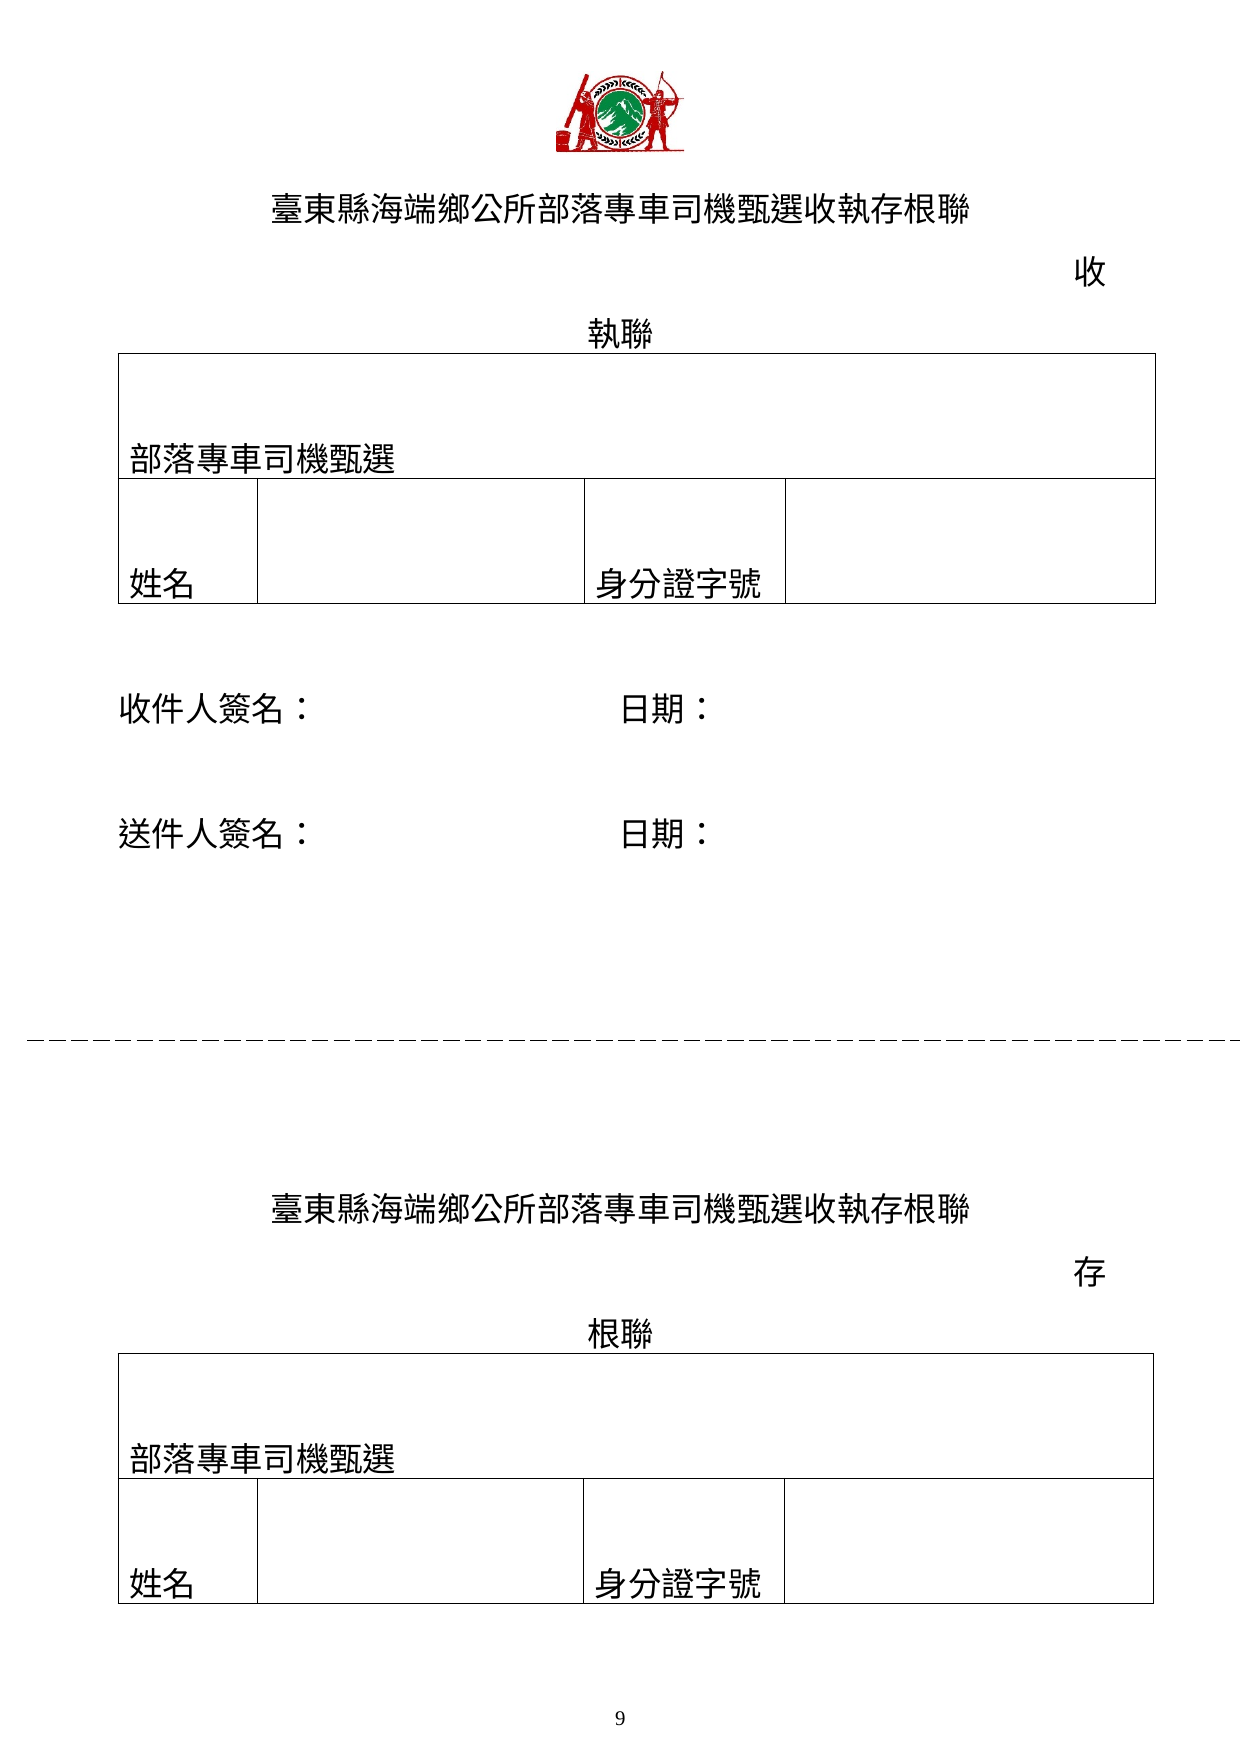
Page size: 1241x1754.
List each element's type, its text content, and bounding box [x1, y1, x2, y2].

table_header [27, 1040, 1240, 1165]
text 送件人簽名： 日期： [118, 790, 1122, 853]
text 臺東縣海端鄉公所部落專車司機甄選收執存根聯 [118, 1165, 1122, 1228]
table_header 部落專車司機甄選 [119, 354, 1155, 478]
text 收執聯 [118, 228, 1122, 353]
table_header 部落專車司機甄選 [119, 1354, 1153, 1478]
table_cell 身分證字號 [584, 1479, 784, 1603]
table_cell 身分證字號 [585, 479, 785, 603]
table_cell [785, 1479, 1153, 1603]
table_cell 姓名 [119, 1479, 257, 1603]
text 臺東縣海端鄉公所部落專車司機甄選收執存根聯 [118, 165, 1122, 228]
table_cell 姓名 [119, 479, 257, 603]
table_cell [258, 1479, 583, 1603]
text 存根聯 [118, 1228, 1122, 1353]
text 收件人簽名： 日期： [118, 665, 1122, 728]
table_cell [258, 479, 584, 603]
table_cell [786, 479, 1155, 603]
